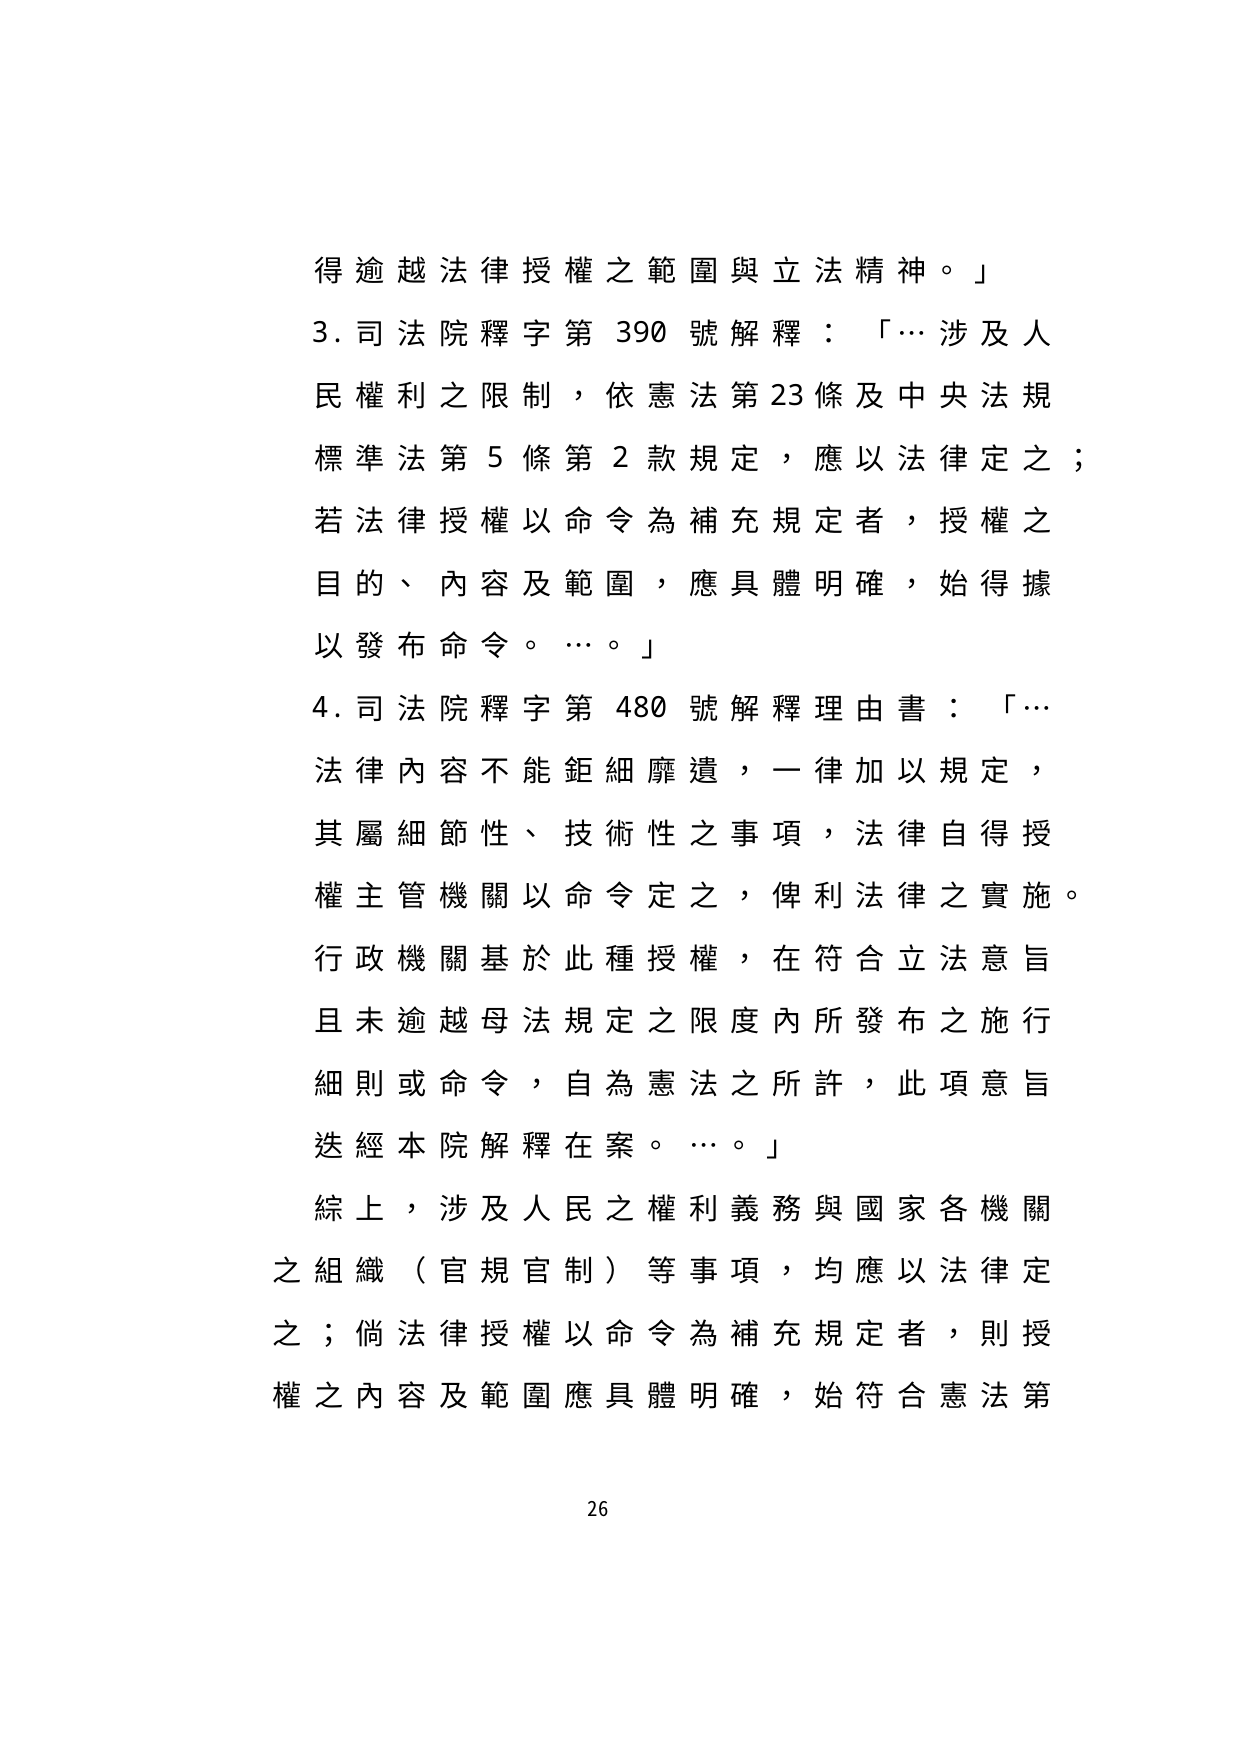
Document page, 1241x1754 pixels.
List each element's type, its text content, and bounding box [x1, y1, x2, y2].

text 綜上，涉及人民之權利義務與國家各機關之組織（官規官制）等事項，均應以法律定之；倘法律授權以命令為補充規定者，則授權之內容及範圍應具體明確，始符合憲法第23條法律保留原則。然國安會於其組織法中未就諮詢委員之職務、性質等事項定有明文，即有違法律明確性原則之虞，復在缺乏法律授權下訂定「國家安全會議諮詢委員聘用作業要點」，由該要點規範諮詢委員之待遇位階與相關權益，恐欠周妥，亦有悖中央法規標準法及行政程序法等規定，允宜儘速予以法制化。 [242, 1165, 1058, 1415]
text 4.司法院釋字第480號解釋理由書：「…法律內容不能鉅細靡遺，一律加以規定，其屬細節性、技術性之事項，法律自得授權主管機關以命令定之，俾利法律之實施。行政機關基於此種授權，在符合立法意旨且未逾越母法規定之限度內所發布之施行細則或命令，自為憲法之所許，此項意旨迭經本院解釋在案。…。」 [271, 665, 1058, 1165]
text 3.司法院釋字第390號解釋：「…涉及人民權利之限制，依憲法第23條及中央法規標準法第5條第2款規定，應以法律定之；若法律授權以命令為補充規定者，授權之目的、內容及範圍，應具體明確，始得據以發布命令。…。」 [271, 290, 1058, 665]
text 得逾越法律授權之範圍與立法精神。」 [271, 227, 1058, 290]
